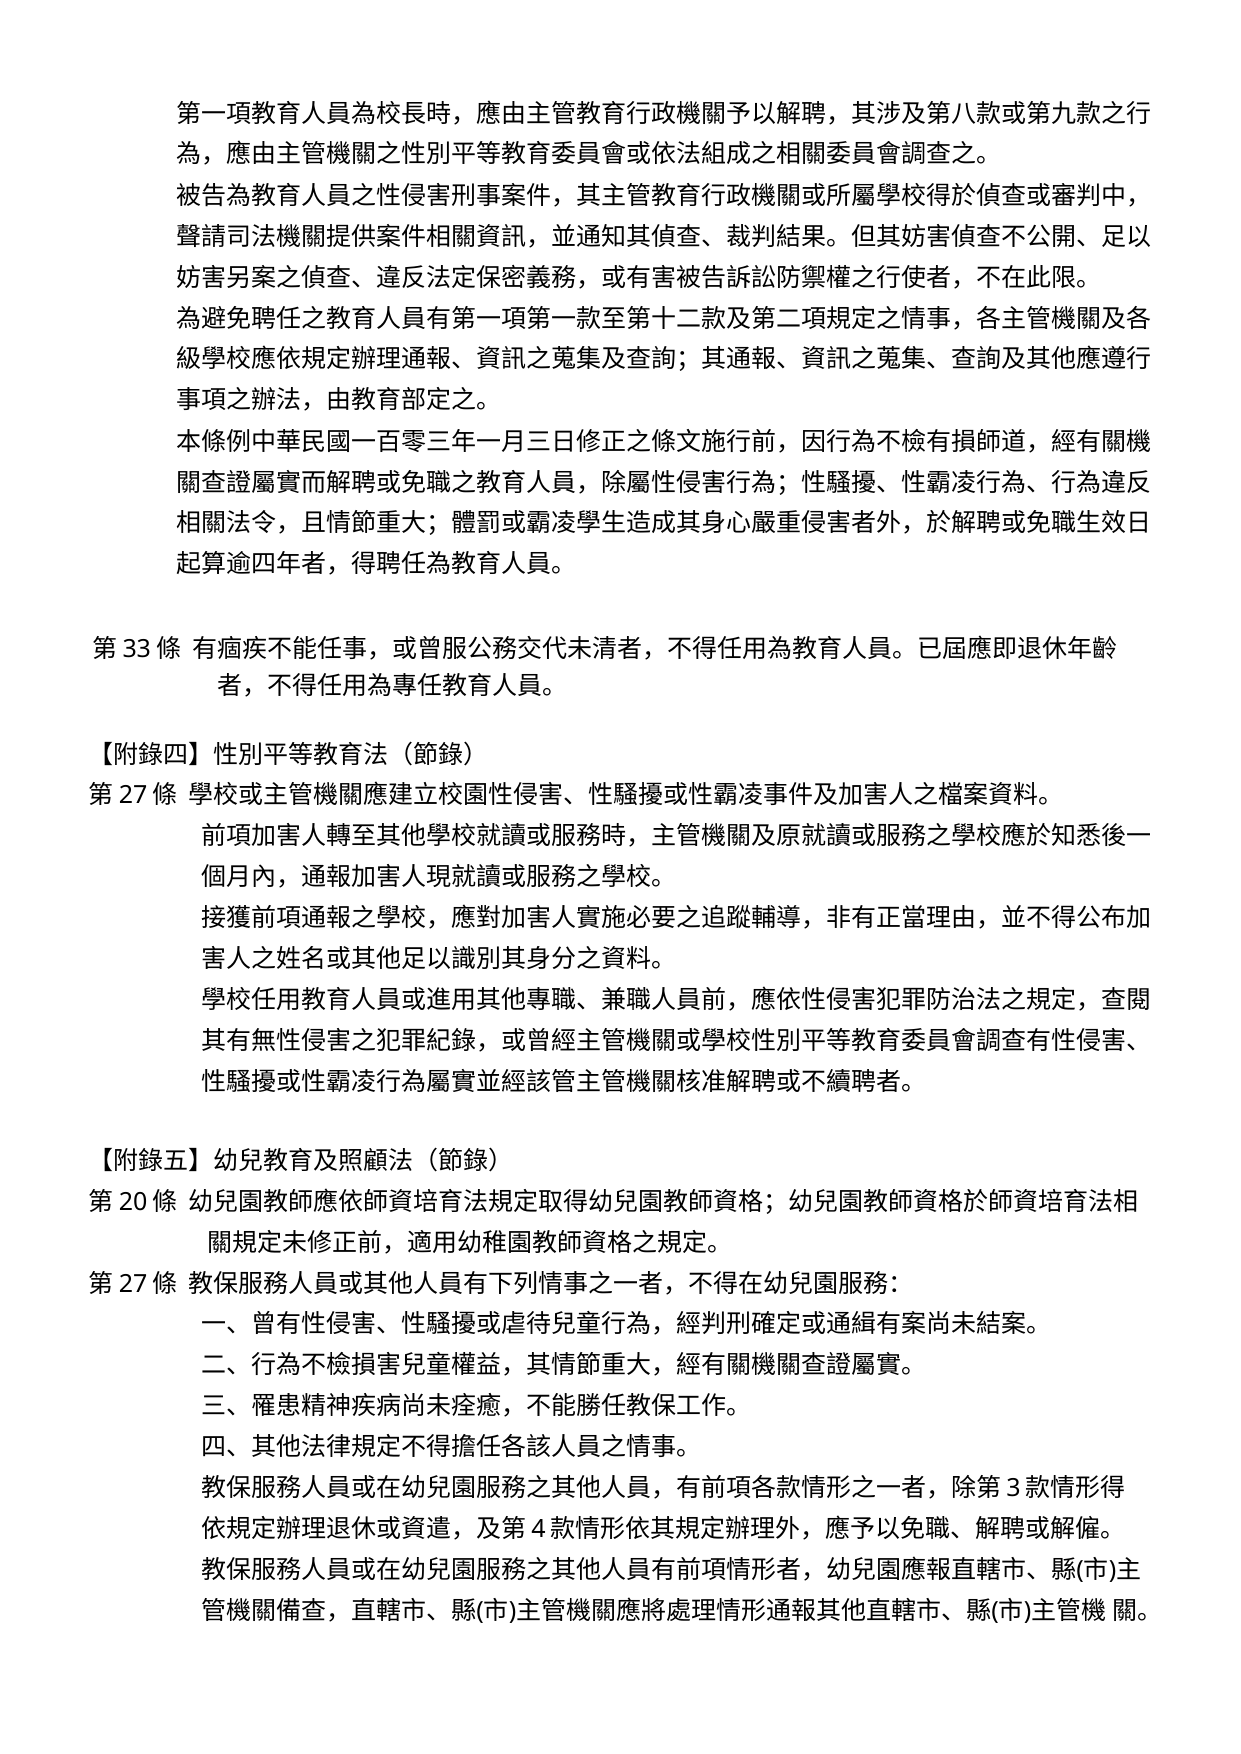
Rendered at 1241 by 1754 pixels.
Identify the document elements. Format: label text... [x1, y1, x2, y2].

text 第20條 幼兒園教師應依師資培育法規定取得幼兒園教師資格；幼兒園教師資格於師資培育法相關規定未修正前，適用幼稚園教師資格之規定。 [89, 1181, 1139, 1258]
text 第一項教育人員為校長時，應由主管教育行政機關予以解聘，其涉及第八款或第九款之行為，應由主管機關之性別平等教育委員會或依法組成之相關委員會調查之。 [176, 93, 1152, 170]
text 第27條 教保服務人員或其他人員有下列情事之一者，不得在幼兒園服務： [89, 1263, 1213, 1299]
text 接獲前項通報之學校，應對加害人實施必要之追蹤輔導，非有正當理由，並不得公布加害人之姓名或其他足以識別其身分之資料。 [201, 897, 1152, 974]
text 教保服務人員或在幼兒園服務之其他人員，有前項各款情形之一者，除第3款情形得依規定辦理退休或資遣，及第4款情形依其規定辦理外，應予以免職、解聘或解僱。 [201, 1468, 1139, 1545]
text 第27條 學校或主管機關應建立校園性侵害、性騷擾或性霸凌事件及加害人之檔案資料。 [89, 775, 1213, 811]
text 一、曾有性侵害、性騷擾或虐待兒童行為，經判刑確定或通緝有案尚未結案。二、行為不檢損害兒童權益，其情節重大，經有關機關查證屬實。 [201, 1304, 1052, 1381]
text 本條例中華民國一百零三年一月三日修正之條文施行前，因行為不檢有損師道，經有關機關查證屬實而解聘或免職之教育人員，除屬性侵害行為；性騷擾、性霸凌行為、行為違反相關法令，且情節重大；體罰或霸凌學生造成其身心嚴重侵害者外，於解聘或免職生效日起算逾四年者，得聘任為教育人員。 [176, 421, 1152, 580]
text 第33條 有痼疾不能任事，或曾服公務交代未清者，不得任用為教育人員。已屆應即退休年齡者，不得任用為專任教育人員。 [92, 629, 1117, 701]
text 為避免聘任之教育人員有第一項第一款至第十二款及第二項規定之情事，各主管機關及各級學校應依規定辦理通報、資訊之蒐集及查詢；其通報、資訊之蒐集、查詢及其他應遵行事項之辦法，由教育部定之。 [176, 298, 1152, 416]
text 教保服務人員或在幼兒園服務之其他人員有前項情形者，幼兒園應報直轄市、縣(市)主管機關備查，直轄市、縣(市)主管機關應將處理情形通報其他直轄市、縣(市)主管機 關。 [201, 1550, 1152, 1627]
text 【附錄五】幼兒教育及照顧法（節錄） [89, 1141, 1213, 1177]
text 三、罹患精神疾病尚未痊癒，不能勝任教保工作。四、其他法律規定不得擔任各該人員之情事。 [201, 1386, 752, 1463]
text 前項加害人轉至其他學校就讀或服務時，主管機關及原就讀或服務之學校應於知悉後一個月內，通報加害人現就讀或服務之學校。 [201, 815, 1152, 892]
text 學校任用教育人員或進用其他專職、兼職人員前，應依性侵害犯罪防治法之規定，查閱其有無性侵害之犯罪紀錄，或曾經主管機關或學校性別平等教育委員會調查有性侵害、性騷擾或性霸凌行為屬實並經該管主管機關核准解聘或不續聘者。 [201, 979, 1152, 1097]
text 被告為教育人員之性侵害刑事案件，其主管教育行政機關或所屬學校得於偵查或審判中， 聲請司法機關提供案件相關資訊，並通知其偵查、裁判結果。但其妨害偵查不公開、足以妨害另案之偵查、違反法定保密義務，或有害被告訴訟防禦權之行使者，不在此限。 [176, 175, 1152, 293]
text 【附錄四】性別平等教育法（節錄） [89, 734, 1213, 771]
